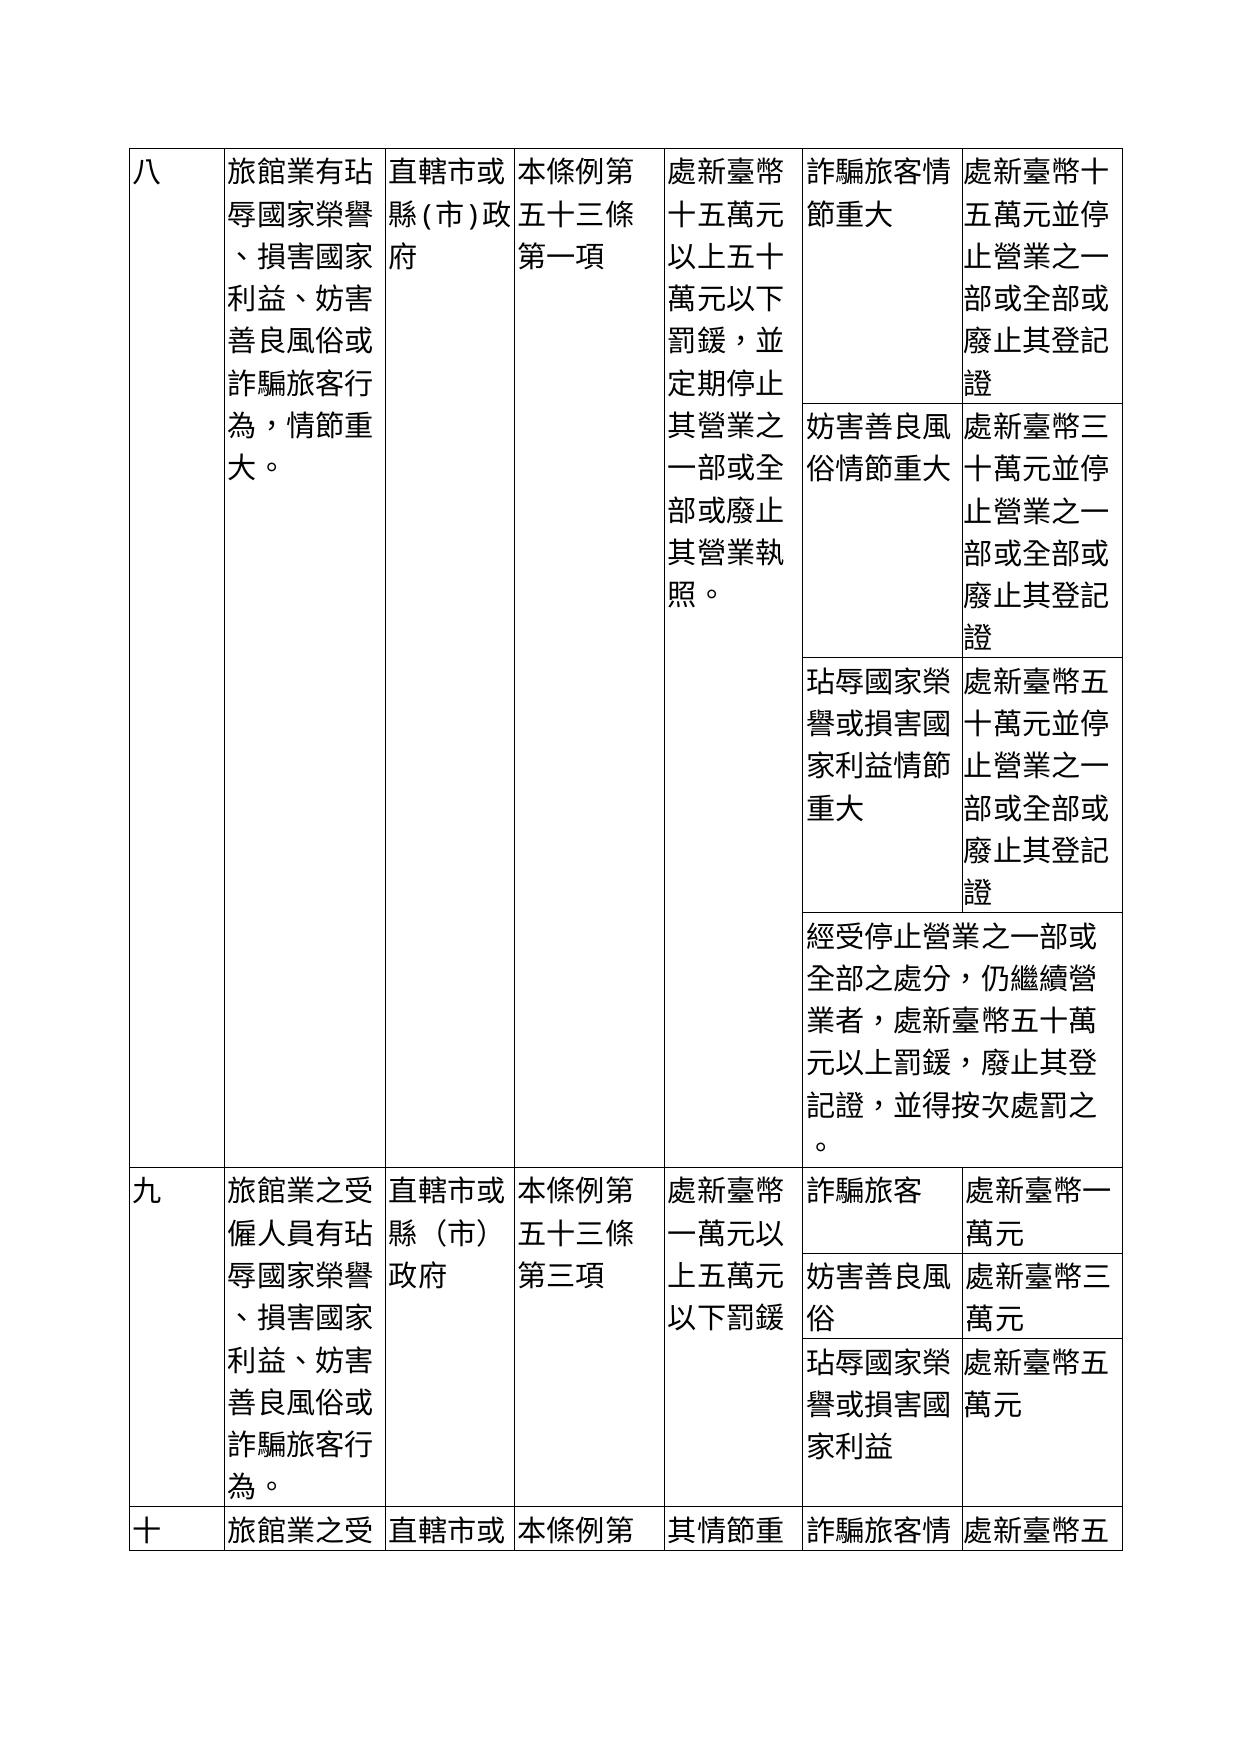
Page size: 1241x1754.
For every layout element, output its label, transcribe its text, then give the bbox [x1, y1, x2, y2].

table_cell 處新臺幣一萬元以上五萬元以下罰鍰 [665, 1168, 802, 1506]
table_cell 十 [130, 1507, 224, 1549]
table_cell 旅館業之受僱人員有玷辱國家榮譽、損害國家利益、妨害善良風俗或詐騙旅客行為。 [225, 1168, 385, 1506]
table_cell 本條例第五十三條第三項 [515, 1168, 664, 1506]
table_cell 處新臺幣五 [963, 1507, 1122, 1549]
table_cell 直轄市或縣(市)政府 [386, 149, 514, 1167]
table_cell 本條例第五十三條第一項 [515, 149, 664, 1167]
table_cell 玷辱國家榮譽或損害國家利益情節重大 [803, 658, 962, 912]
table_cell 經受停止營業之一部或全部之處分，仍繼續營業者，處新臺幣五十萬元以上罰鍰，廢止其登記證，並得按次處罰之。 [803, 913, 1122, 1167]
table_cell 九 [130, 1168, 224, 1506]
table_cell 處新臺幣三十萬元並停止營業之一部或全部或廢止其登記證 [963, 404, 1122, 657]
table_cell 處新臺幣一萬元 [963, 1168, 1122, 1252]
table_cell 妨害善良風俗 [803, 1254, 962, 1338]
table_cell 詐騙旅客情 [803, 1507, 962, 1549]
table_cell 其情節重 [665, 1507, 802, 1549]
table_cell 旅館業之受 [225, 1507, 385, 1549]
table_cell 處新臺幣十五萬元以上五十萬元以下罰鍰，並定期停止其營業之一部或全部或廢止其營業執照。 [665, 149, 802, 1167]
table_cell 旅館業有玷辱國家榮譽、損害國家利益、妨害善良風俗或詐騙旅客行為，情節重大。 [225, 149, 385, 1167]
table_cell 本條例第 [515, 1507, 664, 1549]
table_cell 處新臺幣五十萬元並停止營業之一部或全部或廢止其登記證 [963, 658, 1122, 912]
table_cell 詐騙旅客情節重大 [803, 149, 962, 402]
table_cell 玷辱國家榮譽或損害國家利益 [803, 1339, 962, 1506]
table_cell 處新臺幣十五萬元並停止營業之一部或全部或廢止其登記證 [963, 149, 1122, 402]
table_cell 直轄市或縣（市）政府 [386, 1168, 514, 1506]
table_cell 妨害善良風俗情節重大 [803, 404, 962, 657]
table_cell 詐騙旅客 [803, 1168, 962, 1252]
table_cell 處新臺幣五萬元 [963, 1339, 1122, 1506]
table_cell 直轄市或 [386, 1507, 514, 1549]
table_cell 八 [130, 149, 224, 1167]
table_cell 處新臺幣三萬元 [963, 1254, 1122, 1338]
